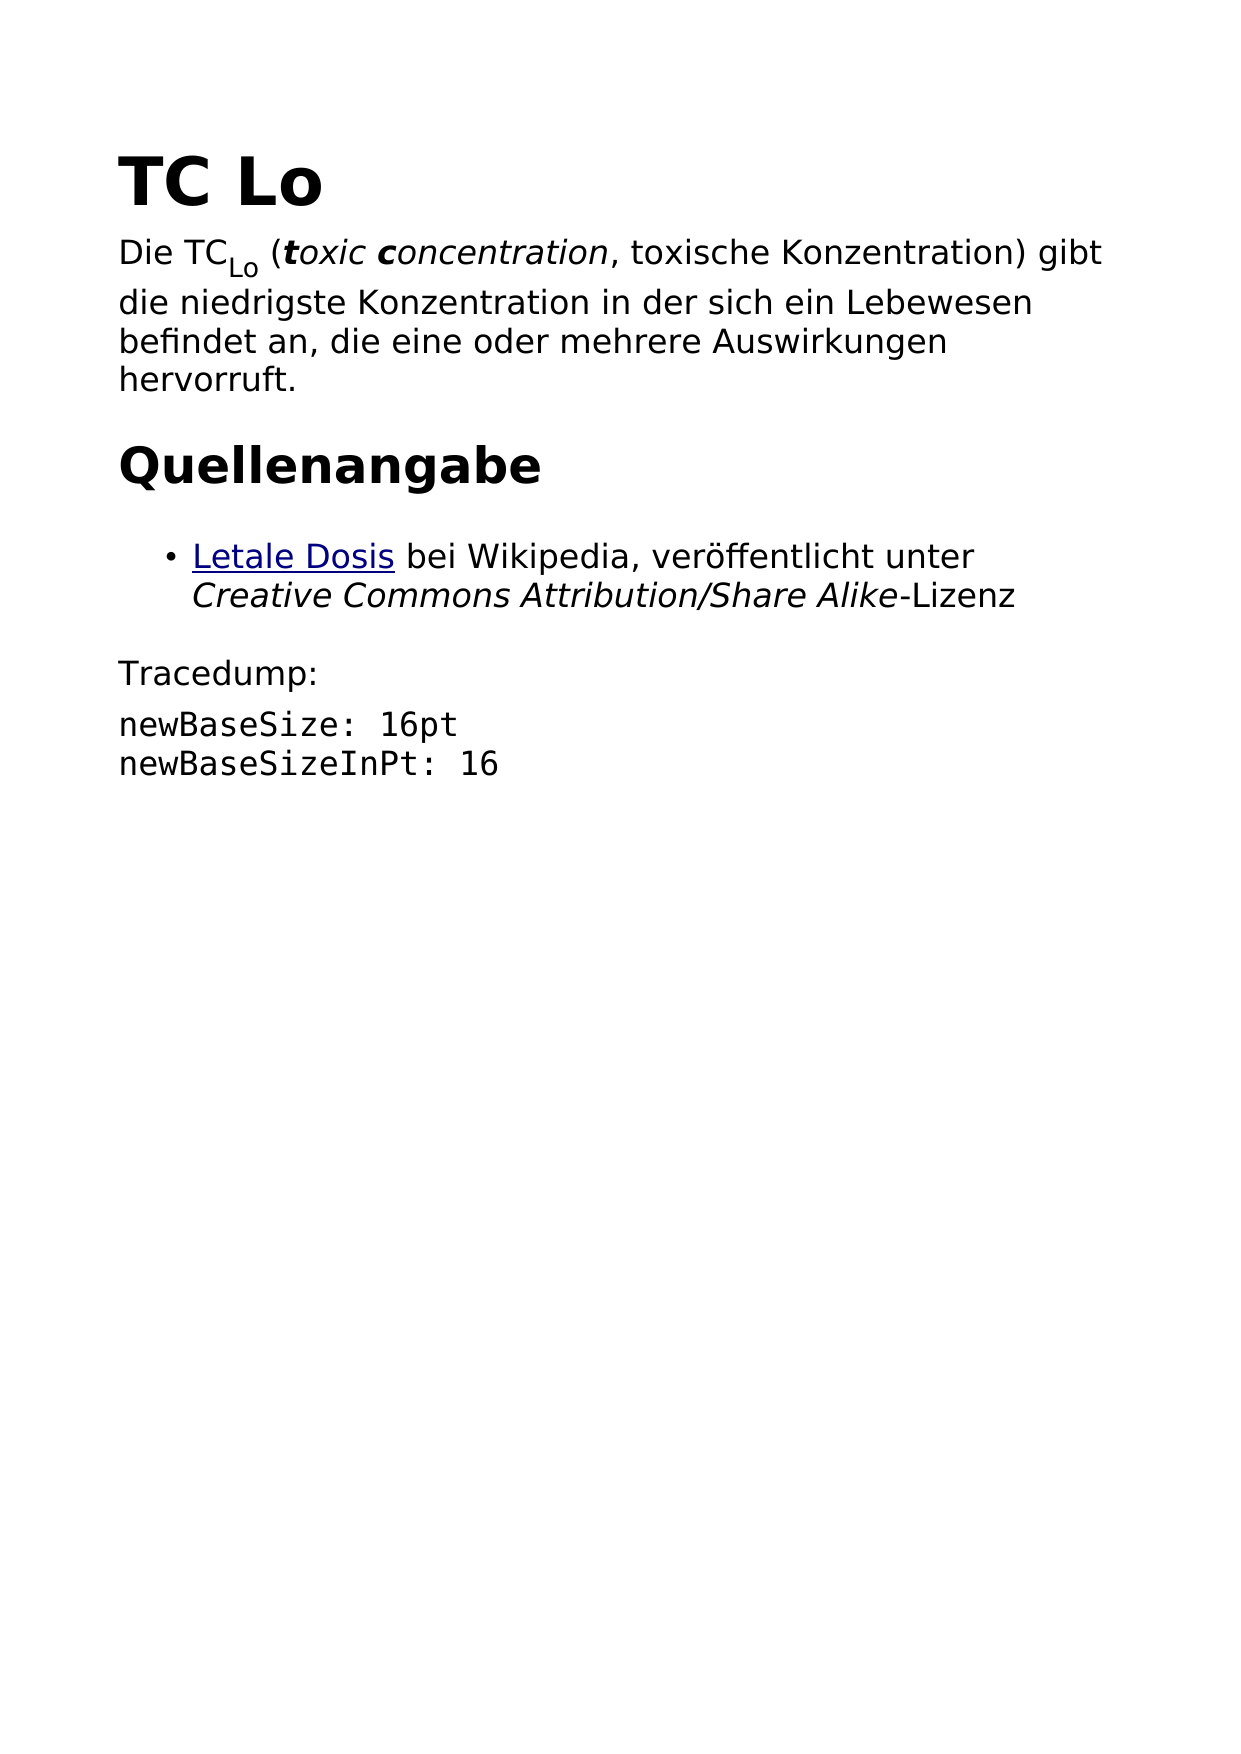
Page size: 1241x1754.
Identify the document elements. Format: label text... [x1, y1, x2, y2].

text Tracedump: [118, 615, 1122, 693]
text Die TCLo (toxic concentration, toxische Konzentration) gibt die niedrigste Konzentration in der sich ein Lebewesen befindet an, die eine oder mehrere Auswirkungen hervorruft. [118, 233, 1122, 400]
subtitle TC Lo [118, 143, 1122, 221]
list Letale Dosis bei Wikipedia, veröffentlicht unter Creative Commons Attribution/Share Alike-Lizenz [177, 537, 1122, 615]
text newBaseSize: 16pt newBaseSizeInPt: 16 [118, 705, 1122, 783]
subtitle Quellenangabe [118, 437, 1122, 496]
